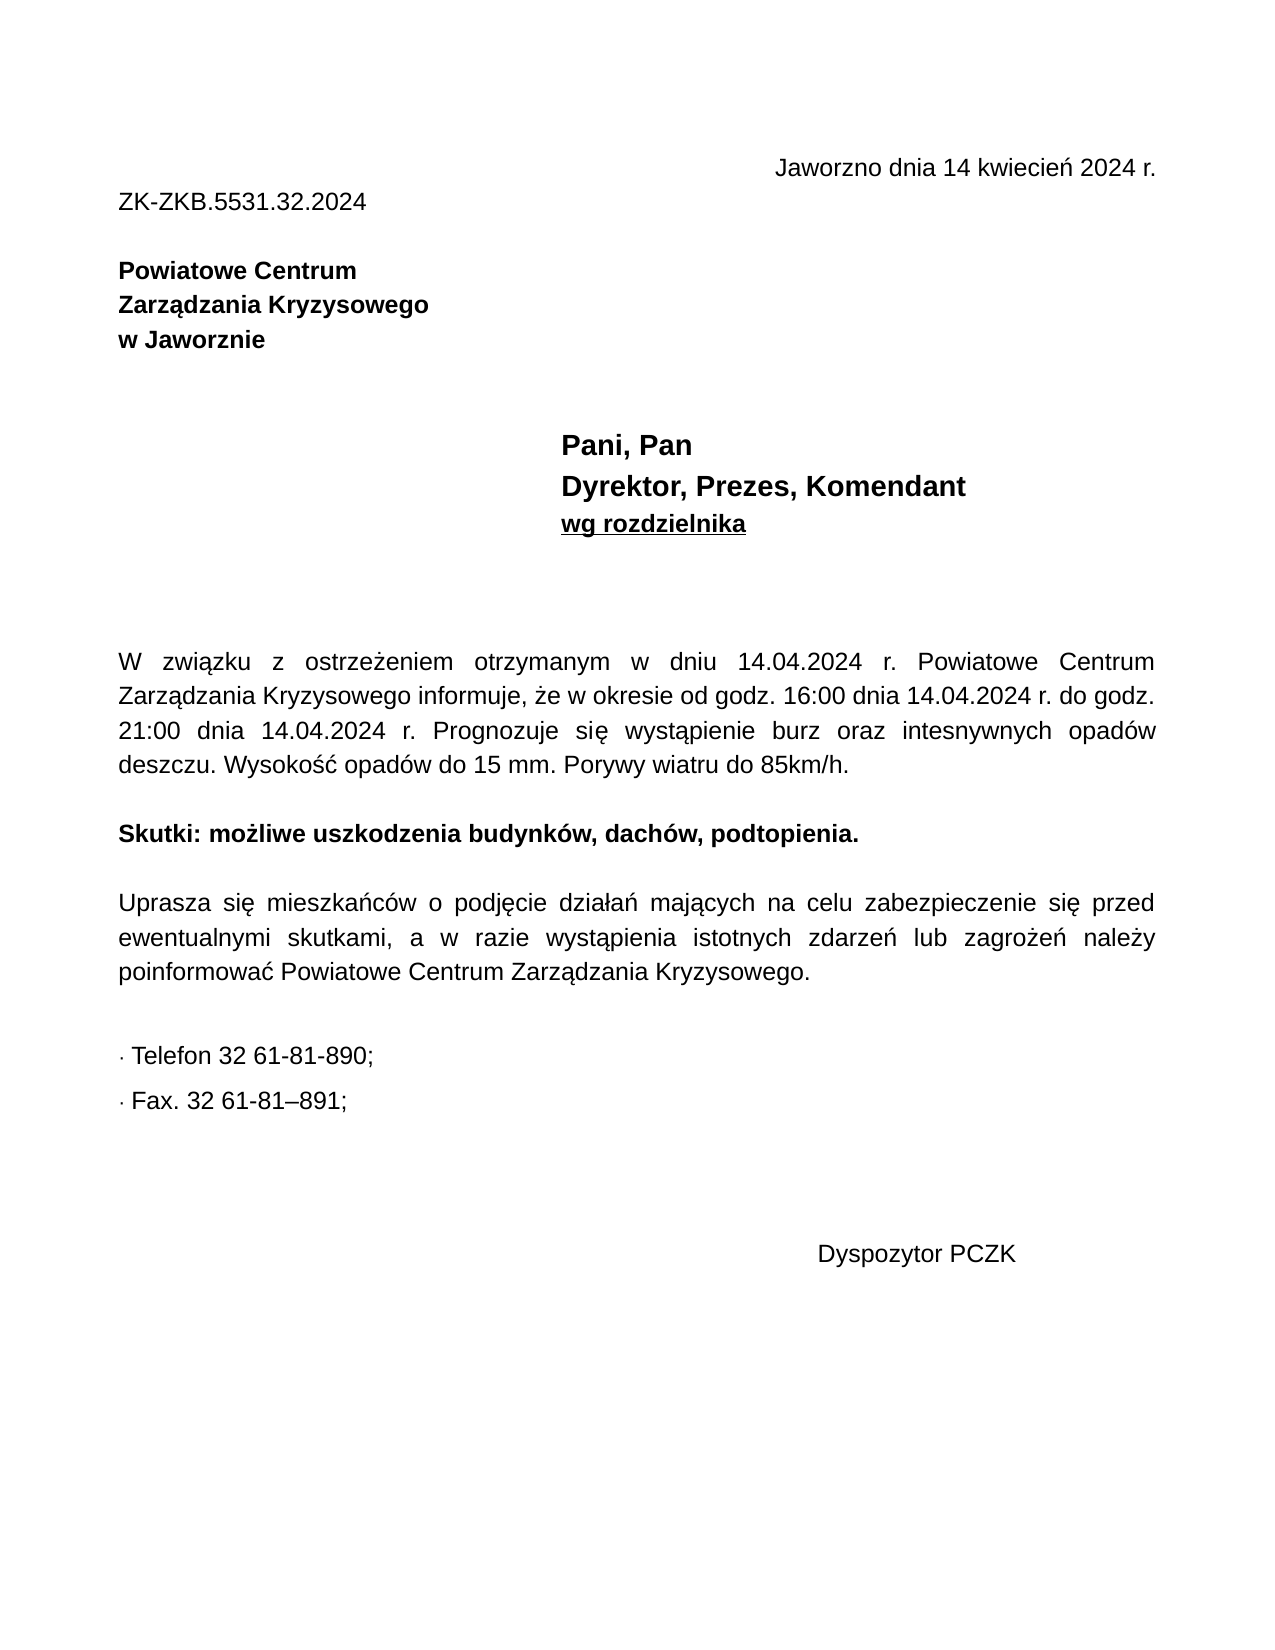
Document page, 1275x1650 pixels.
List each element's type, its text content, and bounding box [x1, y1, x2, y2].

text Skutki: możliwe uszkodzenia budynków, dachów, podtopienia. [118, 819, 1157, 848]
text · Telefon 32 61-81-890; [118, 1041, 1157, 1070]
text Jaworzno dnia 14 kwiecień 2024 r. [118, 153, 1157, 181]
text Dyspozytor PCZK [118, 1238, 1157, 1267]
text Powiatowe Centrum [118, 256, 1157, 285]
text Zarządzania Kryzysowego [118, 291, 1157, 319]
text Dyrektor, Prezes, Komendant [561, 469, 1157, 502]
text w Jaworznie [118, 325, 1157, 354]
text Pani, Pan [561, 428, 1157, 462]
text ZK-ZKB.5531.32.2024 [118, 187, 1157, 216]
text W związku z ostrzeżeniem otrzymanym w dniu 14.04.2024 r. Powiatowe Centrum Zarządzania Kryzysowego informuje, że w okresie od godz. 16:00 dnia 14.04.2024 r. do godz. 21:00 dnia 14.04.2024 r. Prognozuje się wystąpienie burz oraz intesnywnych opadów deszczu. Wysokość opadów do 15 mm. Porywy wiatru do 85km/h. [118, 647, 1157, 779]
text · Fax. 32 61-81–891; [118, 1086, 1157, 1115]
text wg rozdzielnika [561, 509, 1157, 538]
text Uprasza się mieszkańców o podjęcie działań mających na celu zabezpieczenie się przed ewentualnymi skutkami, a w razie wystąpienia istotnych zdarzeń lub zagrożeń należy poinformować Powiatowe Centrum Zarządzania Kryzysowego. [118, 888, 1157, 986]
